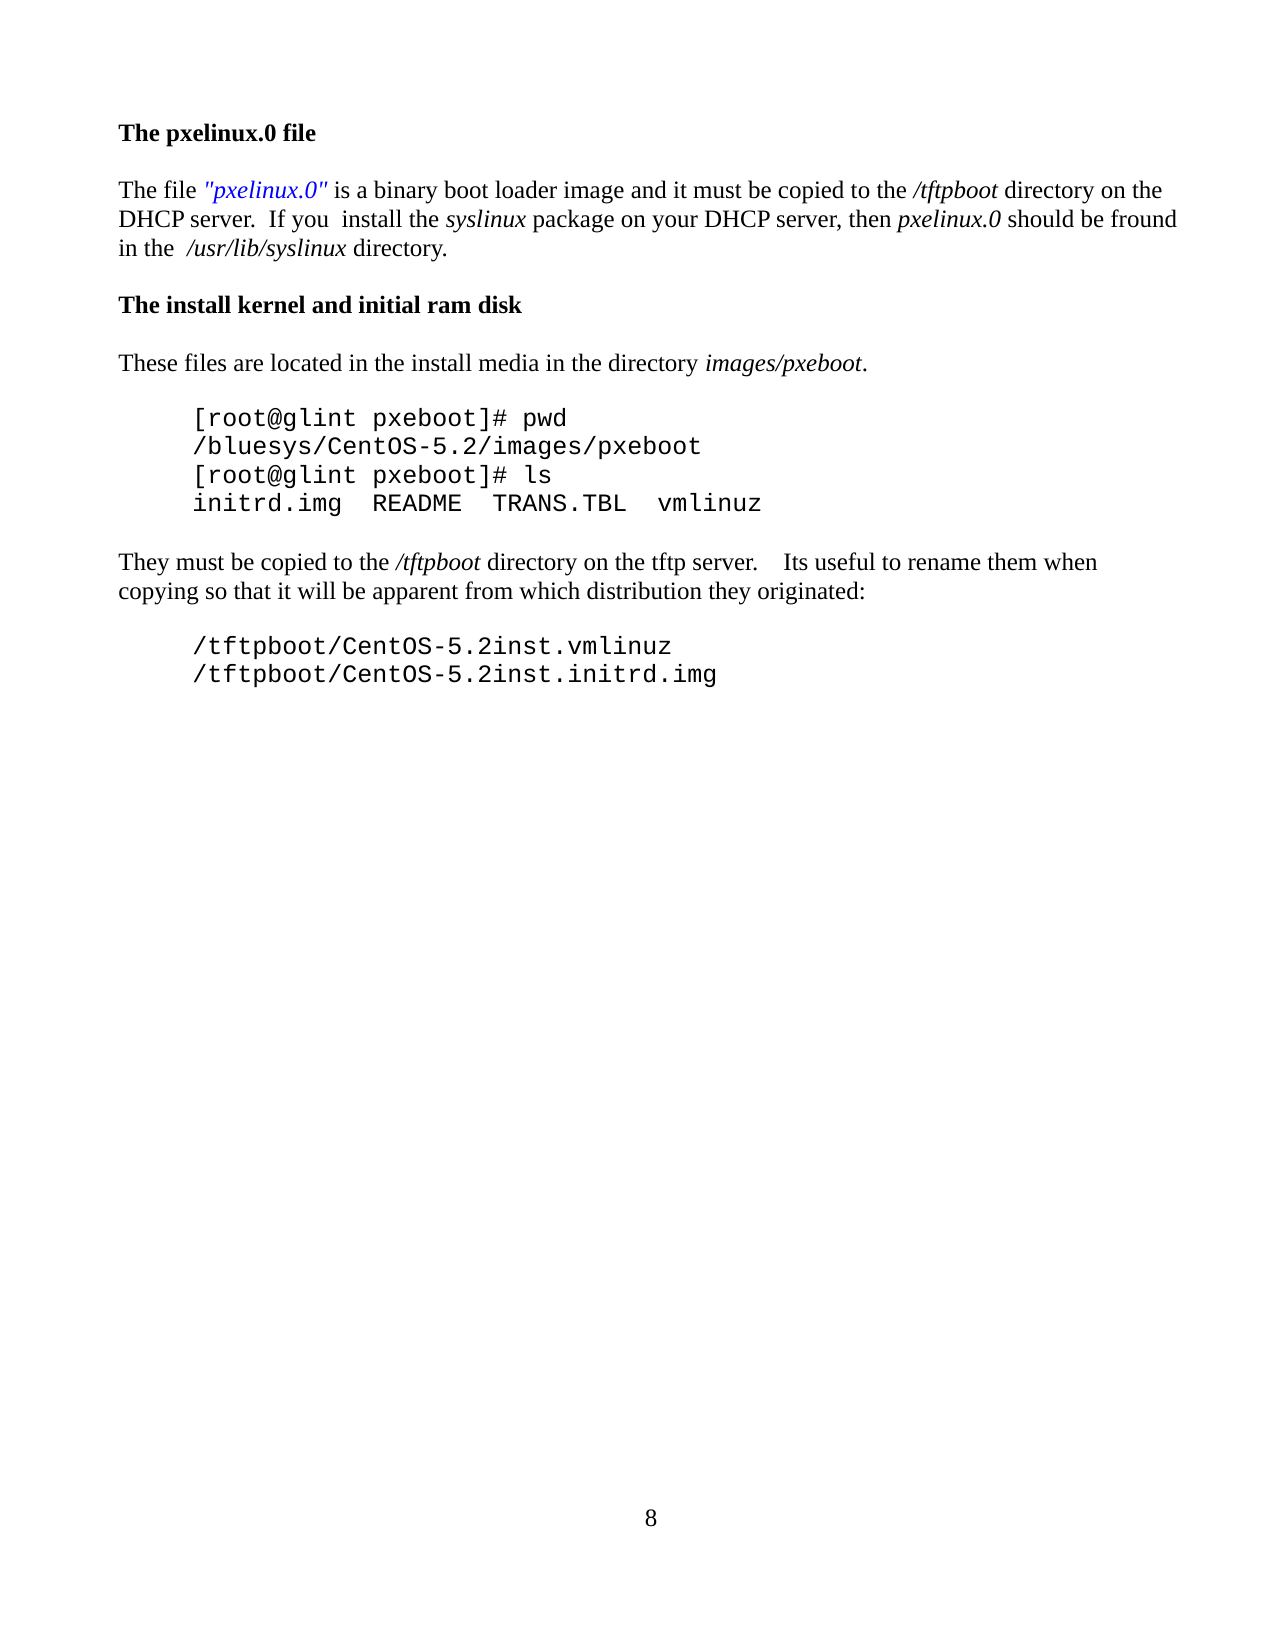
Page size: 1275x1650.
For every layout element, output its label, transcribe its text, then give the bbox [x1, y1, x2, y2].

text /tftpboot/CentOS-5.2inst.initrd.img [192, 662, 1183, 690]
text /bluesys/CentOS-5.2/images/pxeboot [192, 434, 1183, 462]
text They must be copied to the /tftpboot directory on the tftp server. Its useful to rename them when copying so that it will be apparent from which distribution they originated: [118, 547, 1183, 605]
text [root@glint pxeboot]# pwd [192, 406, 1183, 434]
text These files are located in the install media in the directory images/pxeboot. [118, 348, 1183, 377]
text The file "pxelinux.0" is a binary boot loader image and it must be copied to the /tftpboot directory on the DHCP server. If you install the syslinux package on your DHCP server, then pxelinux.0 should be fround in the /usr/lib/syslinux directory. [118, 176, 1183, 262]
text The install kernel and initial ram disk [118, 291, 1183, 319]
text [root@glint pxeboot]# ls [192, 462, 1183, 491]
text initrd.img README TRANS.TBL vmlinuz [192, 491, 1183, 519]
text The pxelinux.0 file [118, 118, 1183, 147]
text /tftpboot/CentOS-5.2inst.vmlinuz [192, 633, 1183, 662]
